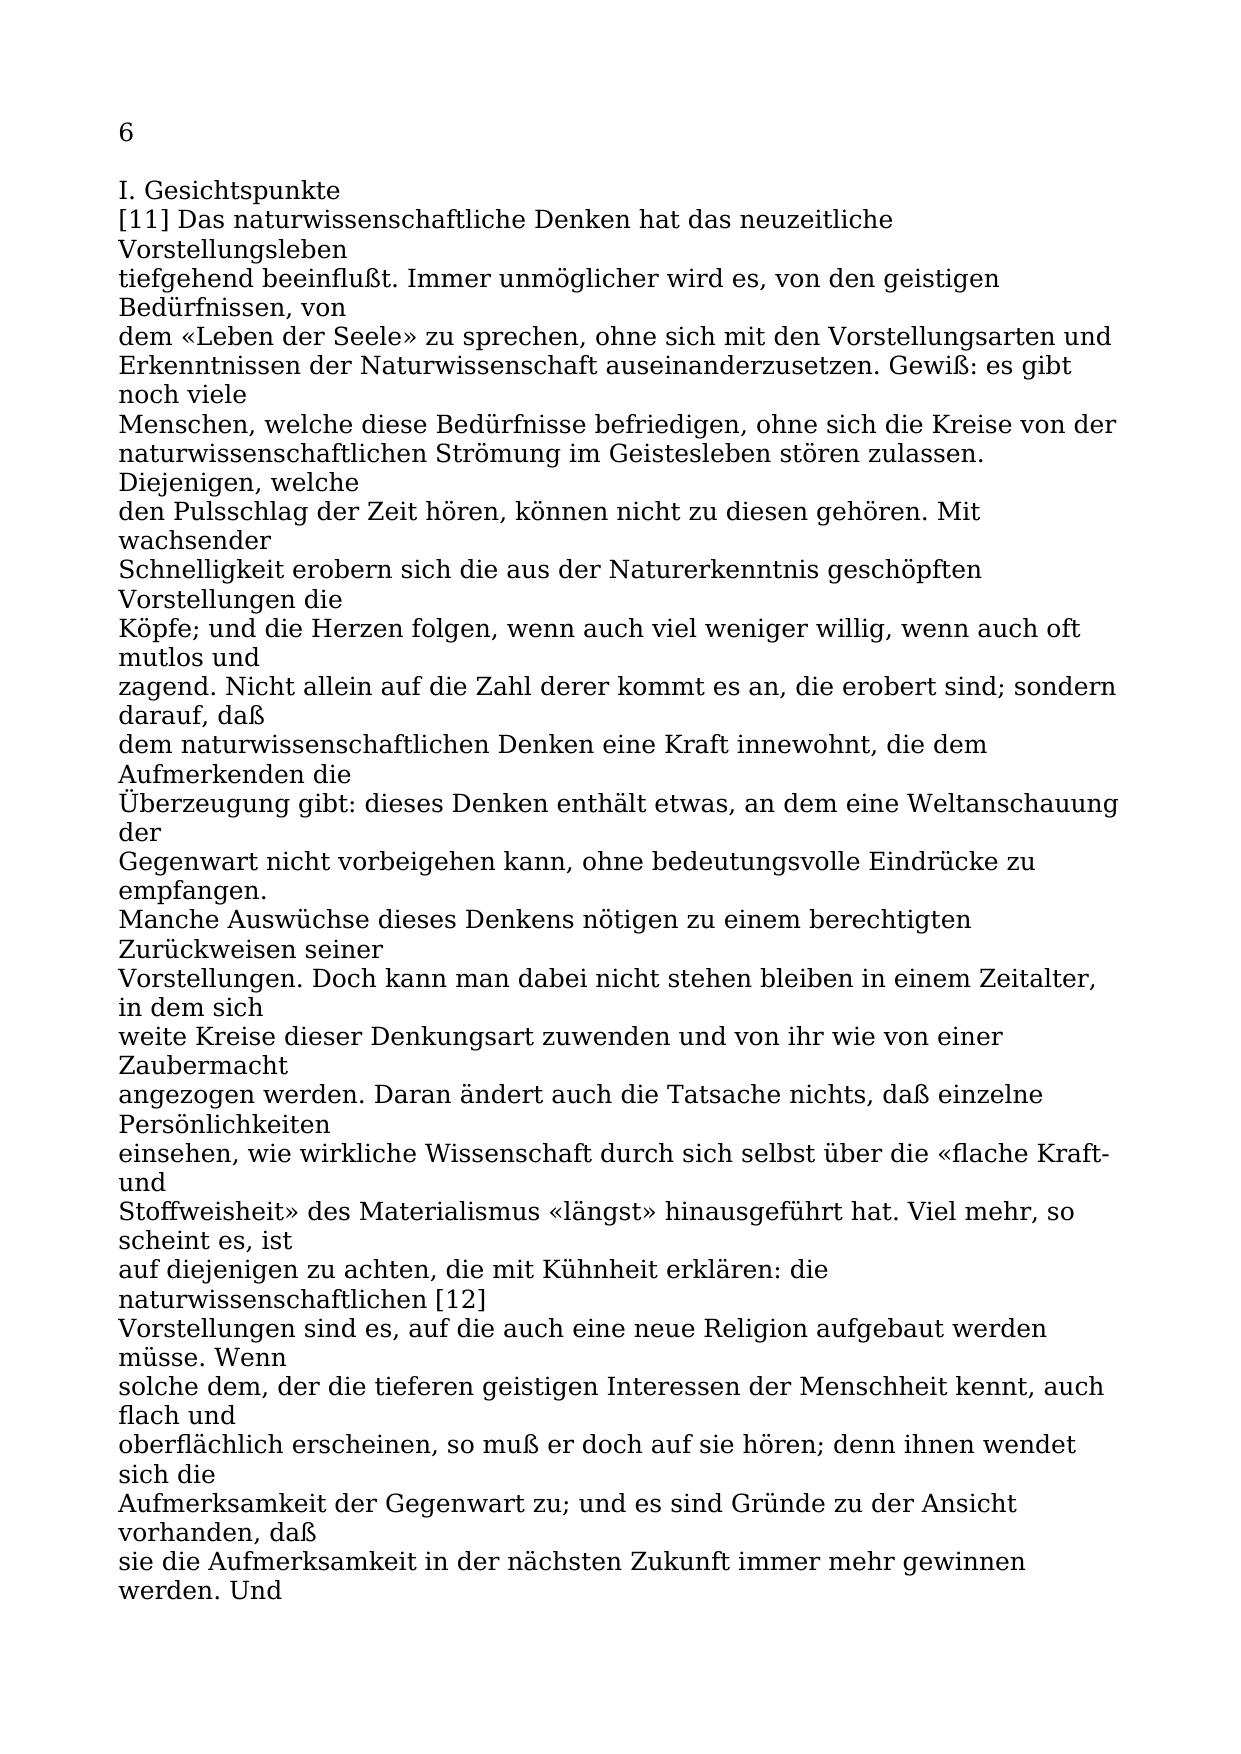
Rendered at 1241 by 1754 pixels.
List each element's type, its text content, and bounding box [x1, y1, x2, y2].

text einsehen, wie wirkliche Wissenschaft durch sich selbst über die «flache Kraft- und [118, 1139, 1122, 1197]
text Köpfe; und die Herzen folgen, wenn auch viel weniger willig, wenn auch oft mutlos und [118, 614, 1122, 672]
text auf diejenigen zu achten, die mit Kühnheit erklären: die naturwissenschaftlichen [12] [118, 1256, 1122, 1314]
text tiefgehend beeinflußt. Immer unmöglicher wird es, von den geistigen Bedürfnissen, von [118, 264, 1122, 322]
text Aufmerksamkeit der Gegenwart zu; und es sind Gründe zu der Ansicht vorhanden, daß [118, 1489, 1122, 1547]
text Schnelligkeit erobern sich die aus der Naturerkenntnis geschöpften Vorstellungen die [118, 556, 1122, 614]
text dem naturwissenschaftlichen Denken eine Kraft innewohnt, die dem Aufmerkenden die [118, 731, 1122, 789]
text Manche Auswüchse dieses Denkens nötigen zu einem berechtigten Zurückweisen seiner [118, 906, 1122, 964]
text zagend. Nicht allein auf die Zahl derer kommt es an, die erobert sind; sondern darauf, daß [118, 672, 1122, 731]
text den Pulsschlag der Zeit hören, können nicht zu diesen gehören. Mit wachsender [118, 497, 1122, 556]
text Menschen, welche diese Bedürfnisse befriedigen, ohne sich die Kreise von der [118, 410, 1122, 439]
text I. Gesichtspunkte [118, 176, 1122, 206]
text Stoffweisheit» des Materialismus «längst» hinausgeführt hat. Viel mehr, so scheint es, ist [118, 1197, 1122, 1256]
text 6 [118, 118, 1122, 147]
text Erkenntnissen der Naturwissenschaft auseinanderzusetzen. Gewiß: es gibt noch viele [118, 351, 1122, 410]
text angezogen werden. Daran ändert auch die Tatsache nichts, daß einzelne Persönlichkeiten [118, 1081, 1122, 1139]
text Vorstellungen sind es, auf die auch eine neue Religion aufgebaut werden müsse. Wenn [118, 1314, 1122, 1372]
text weite Kreise dieser Denkungsart zuwenden und von ihr wie von einer Zaubermacht [118, 1022, 1122, 1081]
text Vorstellungen. Doch kann man dabei nicht stehen bleiben in einem Zeitalter, in dem sich [118, 964, 1122, 1022]
text sie die Aufmerksamkeit in der nächsten Zukunft immer mehr gewinnen werden. Und [118, 1547, 1122, 1606]
text Gegenwart nicht vorbeigehen kann, ohne bedeutungsvolle Eindrücke zu empfangen. [118, 847, 1122, 906]
text naturwissenschaftlichen Strömung im Geistesleben stören zulassen. Diejenigen, welche [118, 439, 1122, 497]
text [11] Das naturwissenschaftliche Denken hat das neuzeitliche Vorstellungsleben [118, 206, 1122, 264]
text solche dem, der die tieferen geistigen Interessen der Menschheit kennt, auch flach und [118, 1372, 1122, 1431]
text oberflächlich erscheinen, so muß er doch auf sie hören; denn ihnen wendet sich die [118, 1431, 1122, 1489]
text dem «Leben der Seele» zu sprechen, ohne sich mit den Vorstellungsarten und [118, 322, 1122, 351]
text Überzeugung gibt: dieses Denken enthält etwas, an dem eine Weltanschauung der [118, 789, 1122, 847]
